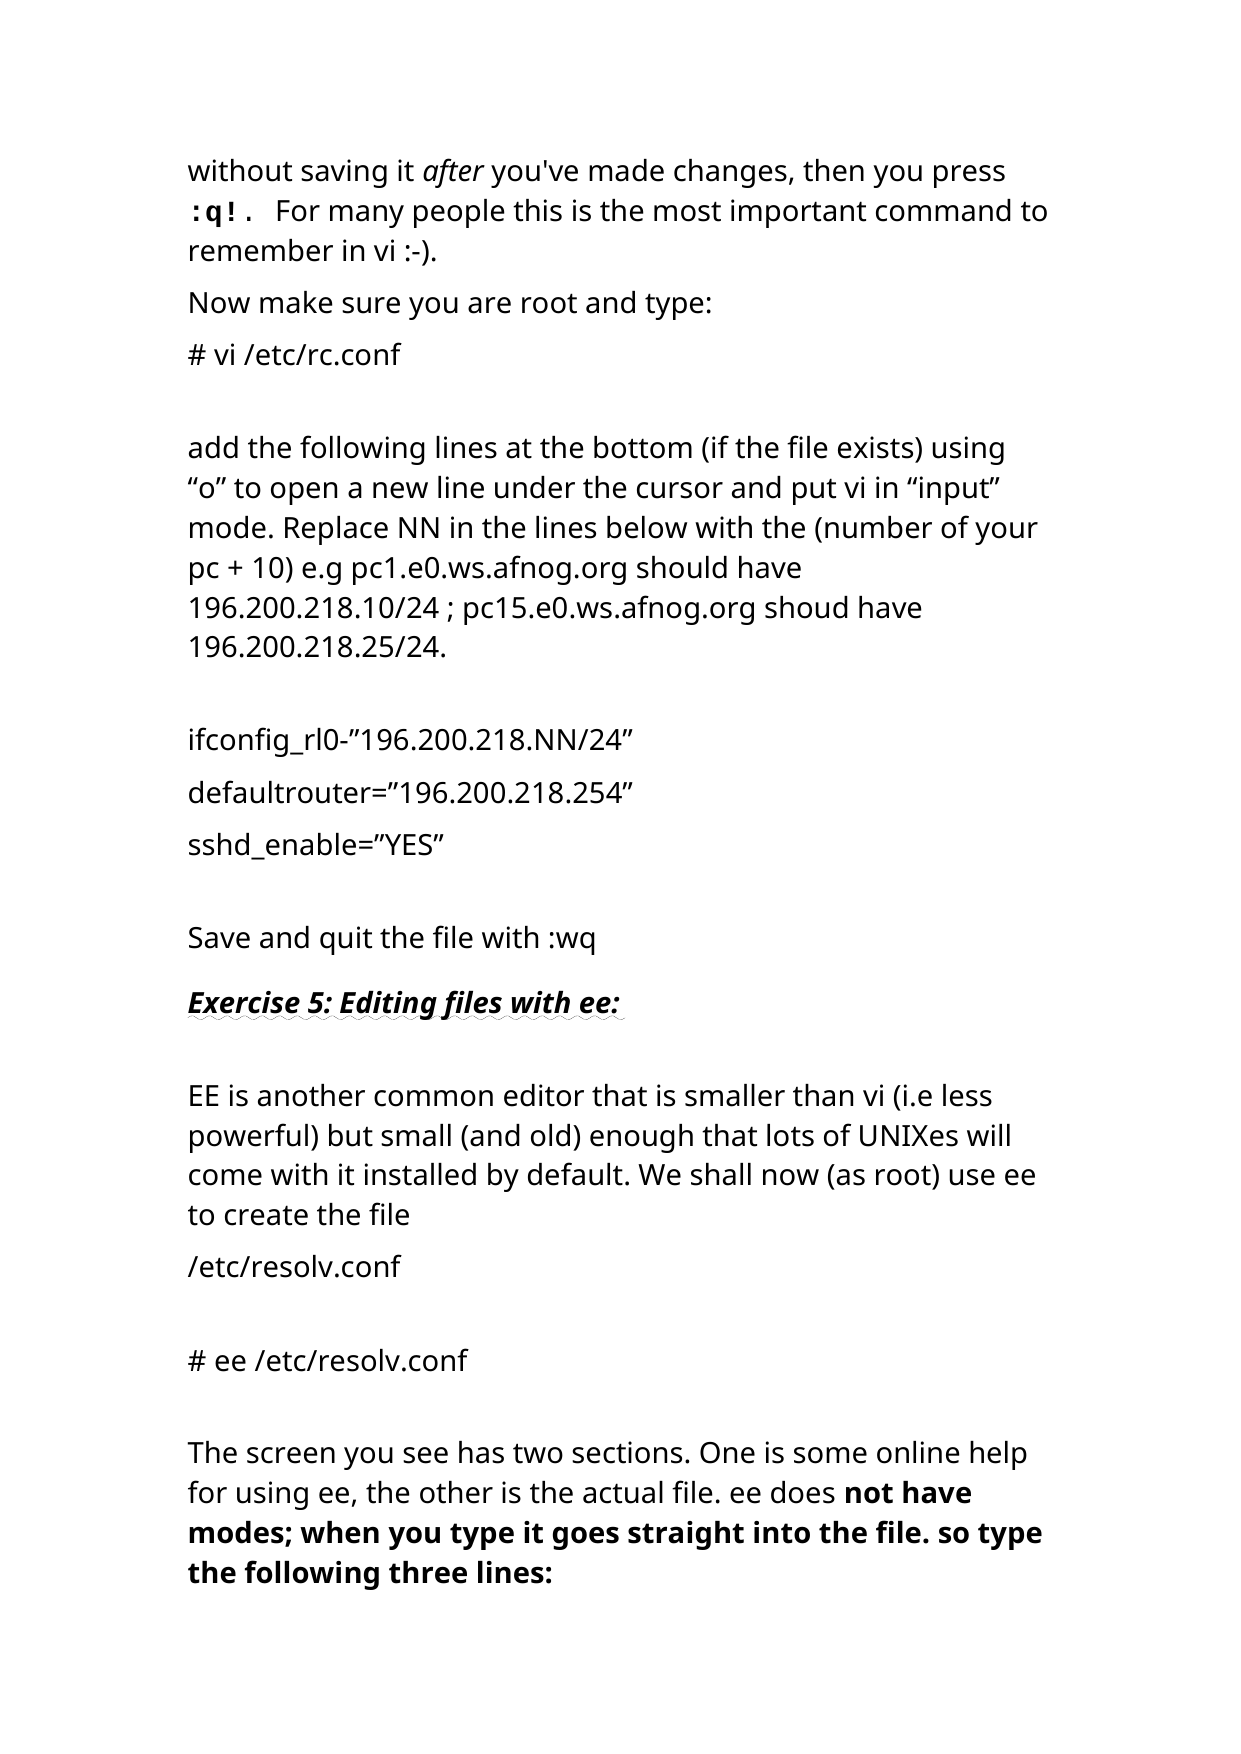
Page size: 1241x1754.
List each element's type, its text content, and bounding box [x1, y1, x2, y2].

text without saving it after you've made changes, then you press :q!. For many people this is the most important command to remember in vi :-). [187, 150, 1053, 270]
text /etc/resolv.conf [187, 1247, 1053, 1286]
text add the following lines at the bottom (if the file exists) using “o” to open a new line under the cursor and put vi in “input” mode. Replace NN in the lines below with the (number of your pc + 10) e.g pc1.e0.ws.afnog.org should have 196.200.218.10/24 ; pc15.e0.ws.afnog.org shoud have 196.200.218.25/24. [187, 428, 1053, 666]
text Now make sure you are root and type: [187, 282, 1053, 322]
text # vi /etc/rc.conf [187, 334, 1053, 374]
text sshd_enable=”YES” [187, 824, 1053, 864]
text # ee /etc/resolv.conf [187, 1340, 1053, 1379]
text EE is another common editor that is smaller than vi (i.e less powerful) but small (and old) enough that lots of UNIXes will come with it installed by default. We shall now (as root) use ee to create the file [187, 1075, 1053, 1234]
text Save and quit the file with :wq [187, 917, 1053, 957]
subtitle Exercise 5: Editing files with ee: [187, 982, 1053, 1022]
text ifconfig_rl0-”196.200.218.NN/24” [187, 719, 1053, 759]
text defaultrouter=”196.200.218.254” [187, 772, 1053, 812]
text The screen you see has two sections. One is some online help for using ee, the other is the actual file. ee does not have modes; when you type it goes straight into the file. so type the following three lines: [187, 1433, 1053, 1592]
